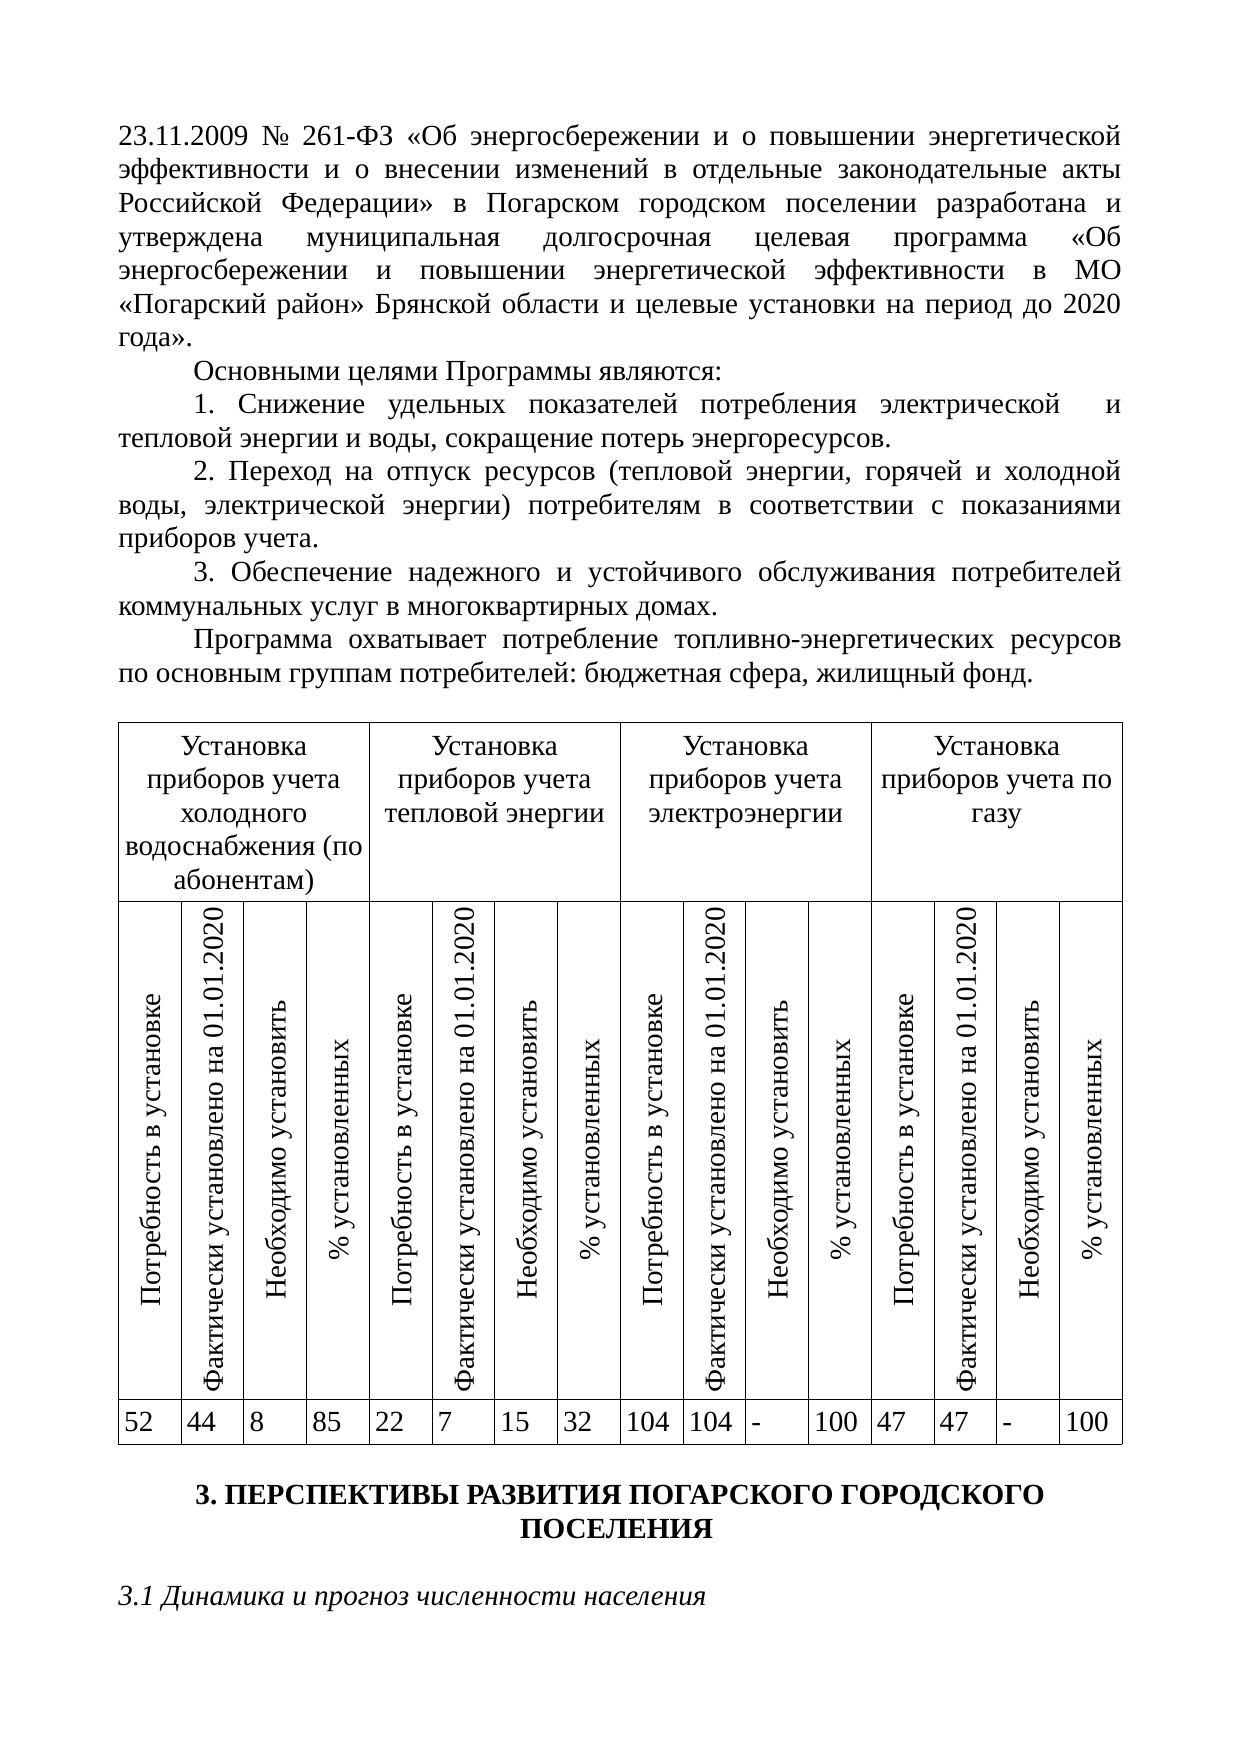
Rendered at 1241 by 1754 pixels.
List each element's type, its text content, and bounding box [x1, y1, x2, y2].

text 1. Снижение удельных показателей потребления электрической и тепловой энергии и воды, сокращение потерь энергоресурсов. [118, 386, 1122, 453]
table_cell Фактически установлено на 01.01.2020 [684, 902, 745, 1398]
table_cell 32 [558, 1400, 620, 1443]
table_cell - [746, 1400, 808, 1443]
text Основными целями Программы являются: [118, 353, 1122, 386]
table_cell 104 [684, 1400, 745, 1443]
table_cell Потребность в установке [872, 902, 934, 1398]
table_cell 47 [872, 1400, 934, 1443]
table_cell Необходимо установить [244, 902, 306, 1398]
table_header Установка приборов учета электроэнергии [621, 723, 871, 901]
text 2. Переход на отпуск ресурсов (тепловой энергии, горячей и холодной воды, электрической энергии) потребителям в соответствии с показаниями приборов учета. [118, 453, 1122, 554]
table_cell % установленных [809, 902, 871, 1398]
table_cell 104 [621, 1400, 683, 1443]
text 3.1 Динамика и прогноз численности населения [118, 1578, 1122, 1611]
table_cell % установленных [1060, 902, 1122, 1398]
table_cell % установленных [558, 902, 620, 1398]
table_cell 100 [809, 1400, 871, 1443]
table_cell Потребность в установке [119, 902, 181, 1398]
table_cell Фактически установлено на 01.01.2020 [433, 902, 494, 1398]
table_cell % установленных [307, 902, 369, 1398]
table_header Установка приборов учета по газу [872, 723, 1122, 901]
table_header Установка приборов учета тепловой энергии [370, 723, 620, 901]
table_cell - [997, 1400, 1059, 1443]
table_cell 7 [433, 1400, 494, 1443]
table_cell 52 [119, 1400, 181, 1443]
table_cell 8 [244, 1400, 306, 1443]
table_cell 85 [307, 1400, 369, 1443]
table_cell Необходимо установить [997, 902, 1059, 1398]
text 23.11.2009 № 261-ФЗ «Об энергосбережении и о повышении энергетической эффективности и о внесении изменений в отдельные законодательные акты Российской Федерации» в Погарском городском поселении разработана и утверждена муниципальная долгосрочная целевая программа «Об энергосбережении и повышении энергетической эффективности в МО «Погарский район» Брянской области и целевые установки на период до 2020 года». [118, 118, 1122, 353]
table_cell 22 [370, 1400, 432, 1443]
table_cell 44 [182, 1400, 243, 1443]
table_cell 15 [495, 1400, 557, 1443]
text 3. Обеспечение надежного и устойчивого обслуживания потребителей коммунальных услуг в многоквартирных домах. [118, 554, 1122, 621]
table_cell Потребность в установке [621, 902, 683, 1398]
table_cell Фактически установлено на 01.01.2020 [182, 902, 243, 1398]
table_cell Фактически установлено на 01.01.2020 [935, 902, 996, 1398]
table_cell Необходимо установить [746, 902, 808, 1398]
table_header Установка приборов учета холодного водоснабжения (по абонентам) [119, 723, 369, 901]
table_cell Необходимо установить [495, 902, 557, 1398]
table_cell 47 [935, 1400, 996, 1443]
text Программа охватывает потребление топливно-энергетических ресурсов по основным группам потребителей: бюджетная сфера, жилищный фонд. [118, 621, 1122, 688]
table_cell Потребность в установке [370, 902, 432, 1398]
table_cell 100 [1060, 1400, 1122, 1443]
text 3. ПЕРСПЕКТИВЫ РАЗВИТИЯ ПОГАРСКОГО ГОРОДСКОГО ПОСЕЛЕНИЯ [118, 1477, 1122, 1544]
